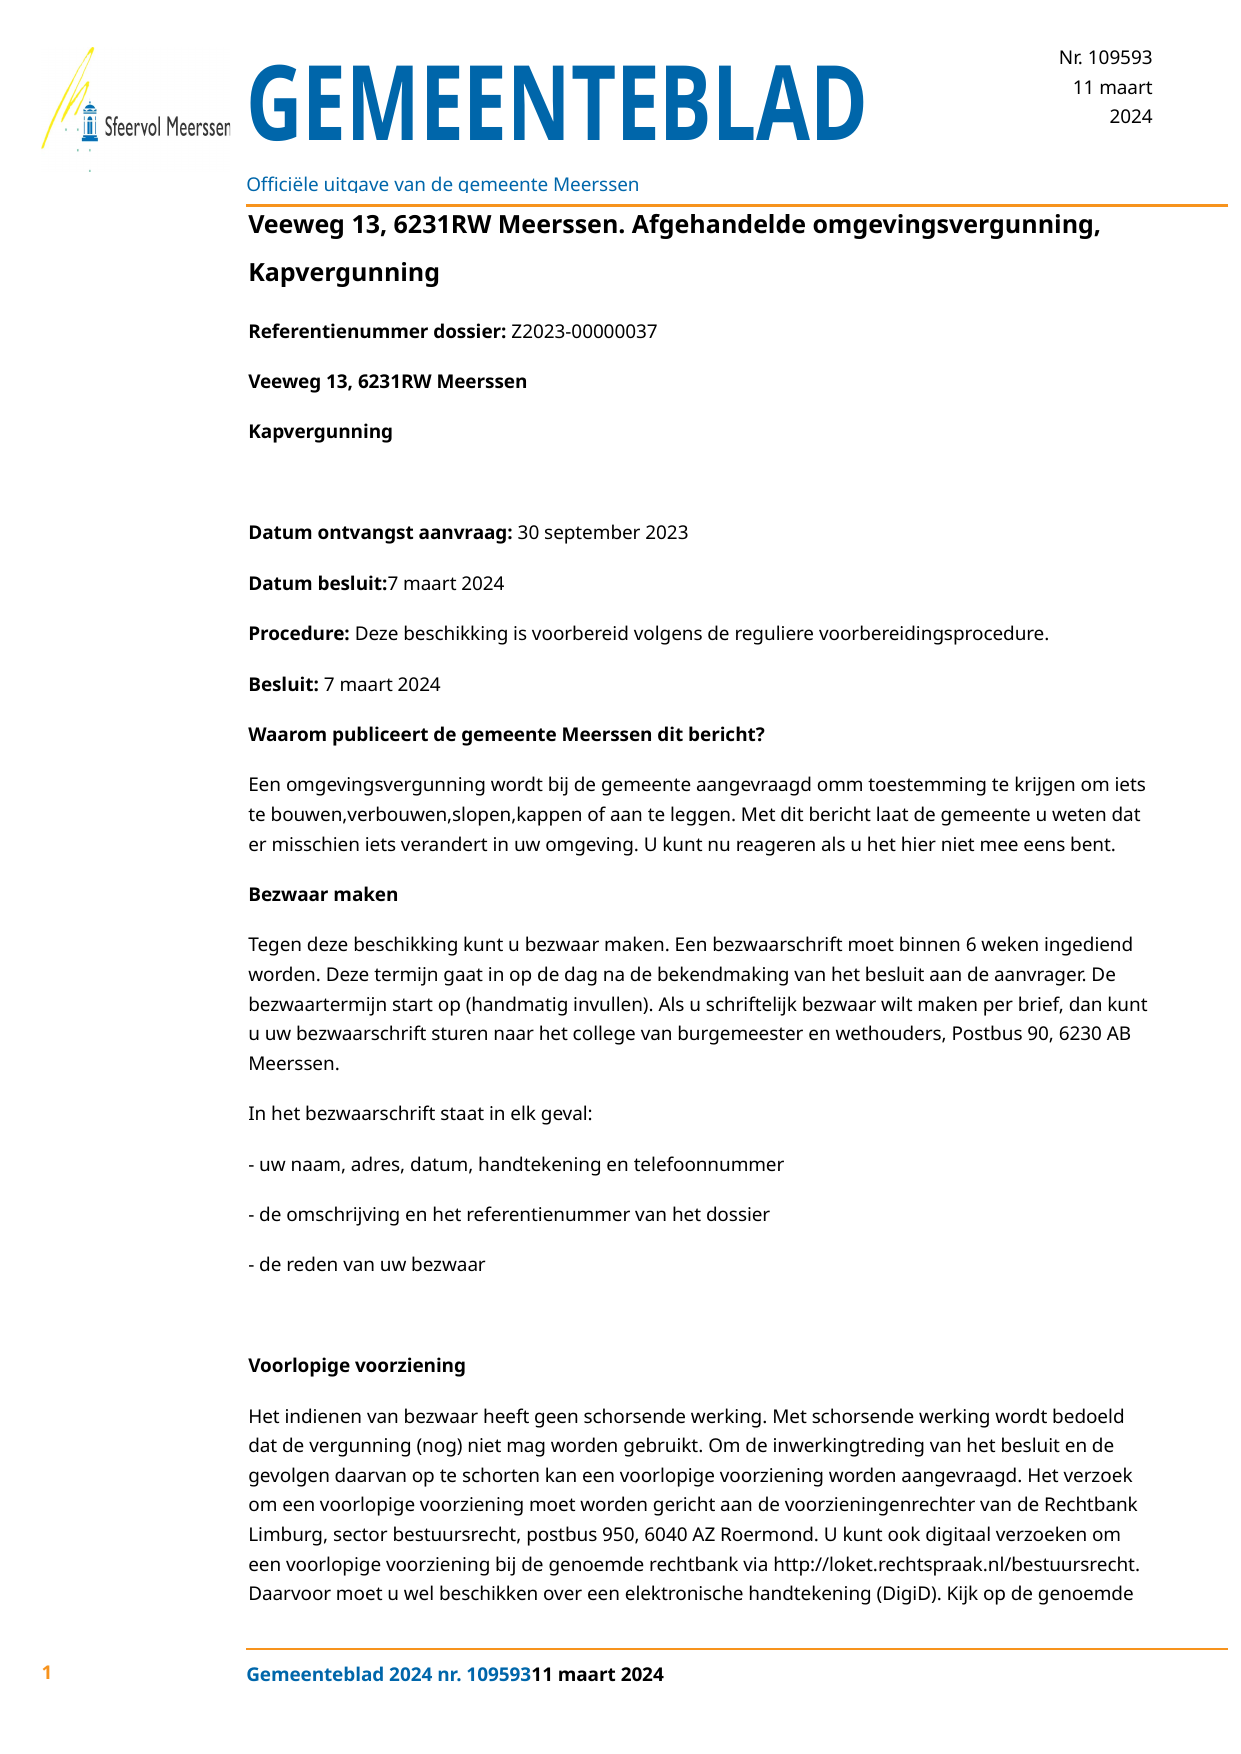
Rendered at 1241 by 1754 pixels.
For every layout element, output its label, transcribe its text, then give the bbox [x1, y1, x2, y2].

text Het indienen van bezwaar heeft geen schorsende werking. Met schorsende werking wordt bedoeld dat de vergunning (nog) niet mag worden gebruikt. Om de inwerkingtreding van het besluit en de gevolgen daarvan op te schorten kan een voorlopige voorziening worden aangevraagd. Het verzoek om een voorlopige voorziening moet worden gericht aan de voorzieningenrechter van de Rechtbank Limburg, sector bestuursrecht, postbus 950, 6040 AZ Roermond. U kunt ook digitaal verzoeken om een voorlopige voorziening bij de genoemde rechtbank via http://loket.rechtspraak.nl/bestuursrecht. Daarvoor moet u wel beschikken over een elektronische handtekening (DigiD). Kijk op de genoemde [248, 1403, 1152, 1606]
text Bezwaar maken [248, 881, 1152, 907]
text Veeweg 13, 6231RW Meerssen. Afgehandelde omgevingsvergunning, Kapvergunning [248, 207, 1152, 288]
text Procedure: Deze beschikking is voorbereid volgens de reguliere voorbereidingsprocedure. [248, 620, 1152, 646]
text Datum ontvangst aanvraag: 30 september 2023 [248, 519, 1152, 545]
text In het bezwaarschrift staat in elk geval: [248, 1100, 1152, 1126]
text Veeweg 13, 6231RW Meerssen [248, 368, 1152, 394]
picture [41, 47, 231, 172]
text Datum besluit:7 maart 2024 [248, 570, 1152, 596]
text Waarom publiceert de gemeente Meerssen dit bericht? [248, 721, 1152, 747]
text Kapvergunning [248, 419, 1152, 444]
text Referentienummer dossier: Z2023-00000037 [248, 318, 1152, 344]
text Besluit: 7 maart 2024 [248, 671, 1152, 697]
text - uw naam, adres, datum, handtekening en telefoonnummer [248, 1151, 1152, 1177]
text - de reden van uw bezwaar [248, 1252, 1152, 1277]
text Voorlopige voorziening [248, 1352, 1152, 1378]
text - de omschrijving en het referentienummer van het dossier [248, 1201, 1152, 1227]
text Tegen deze beschikking kunt u bezwaar maken. Een bezwaarschrift moet binnen 6 weken ingediend worden. Deze termijn gaat in op de dag na de bekendmaking van het besluit aan de aanvrager. De bezwaartermijn start op (handmatig invullen). Als u schriftelijk bezwaar wilt maken per brief, dan kunt u uw bezwaarschrift sturen naar het college van burgemeester en wethouders, Postbus 90, 6230 AB Meerssen. [248, 932, 1152, 1076]
text Een omgevingsvergunning wordt bij de gemeente aangevraagd omm toestemming te krijgen om iets te bouwen,verbouwen,slopen,kappen of aan te leggen. Met dit bericht laat de gemeente u weten dat er misschien iets verandert in uw omgeving. U kunt nu reageren als u het hier niet mee eens bent. [248, 772, 1152, 857]
